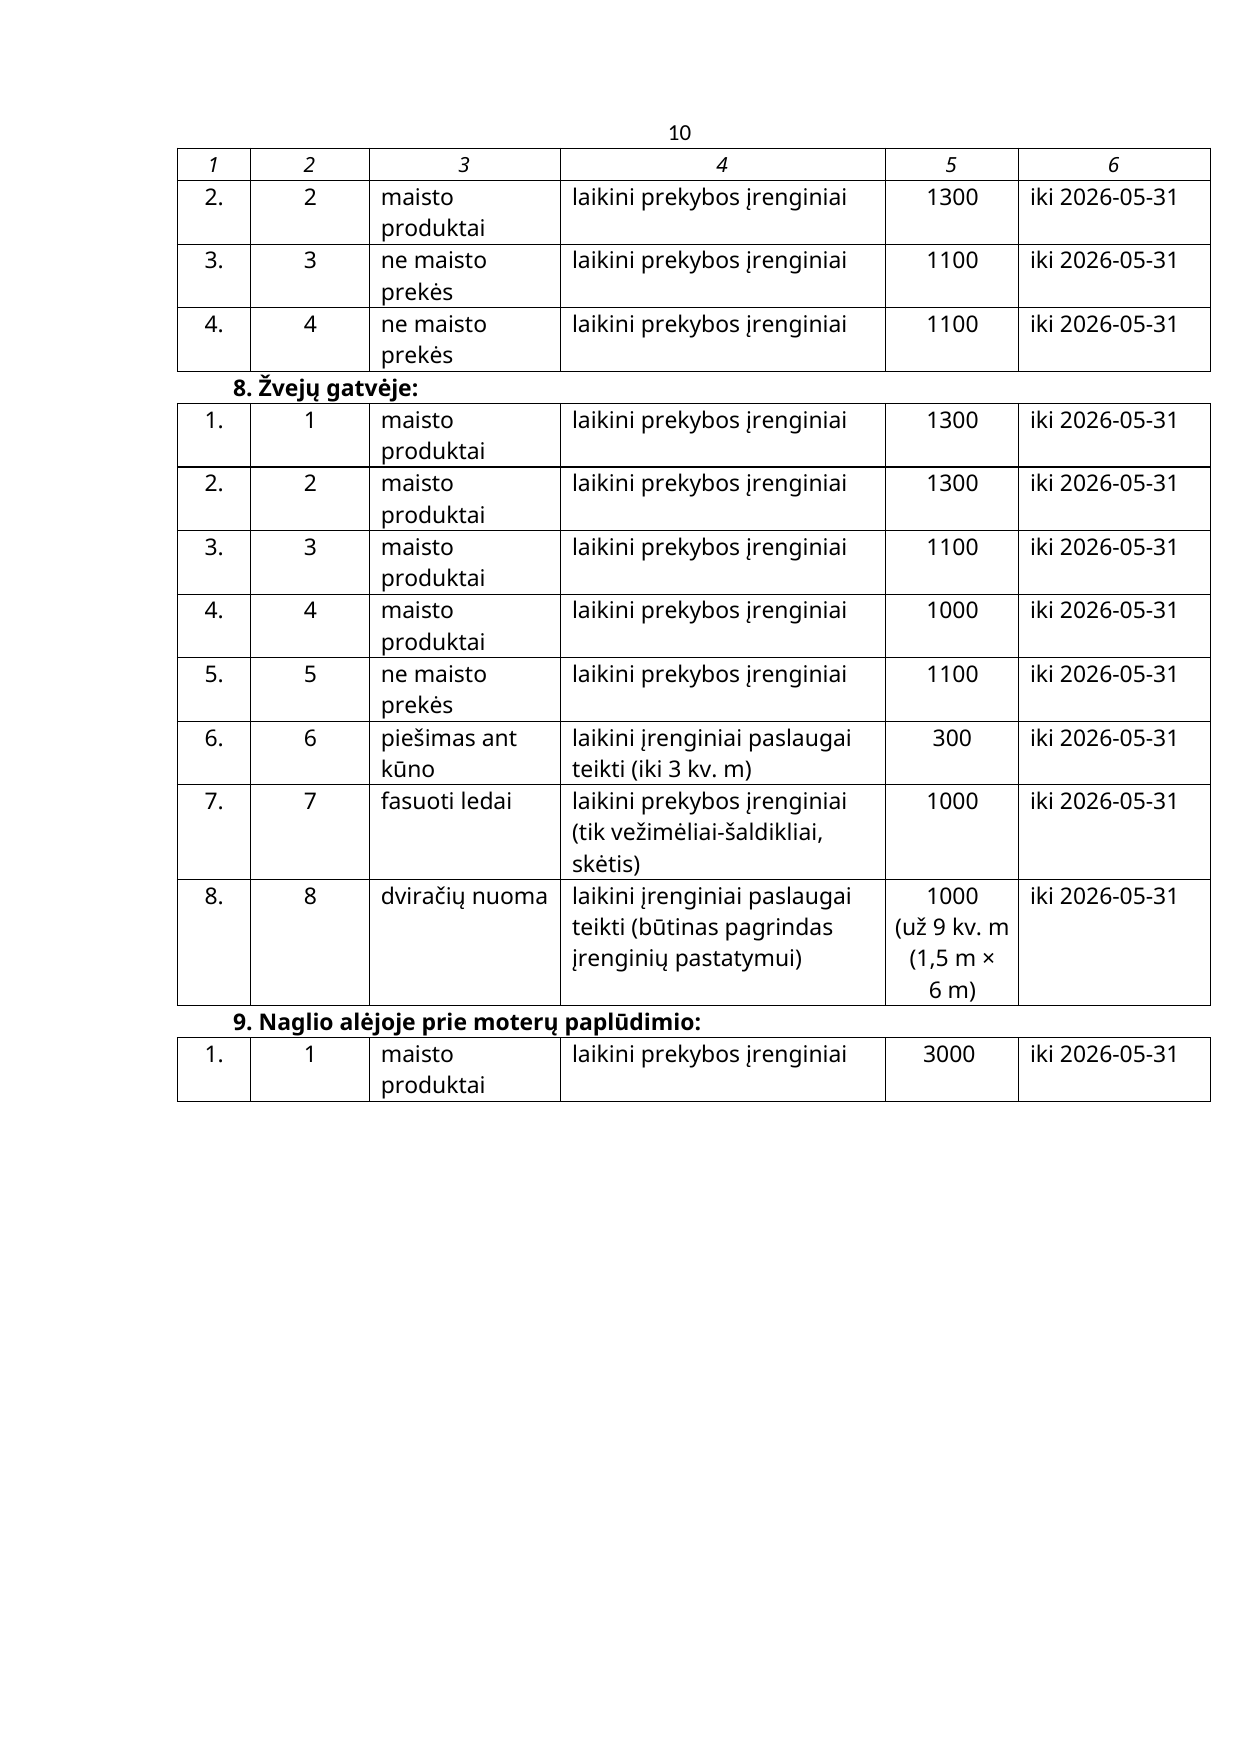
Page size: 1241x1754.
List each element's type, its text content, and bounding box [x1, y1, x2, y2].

table_cell 3000 [886, 1038, 1018, 1101]
table_cell 5. [178, 658, 250, 721]
table_cell 1000 (už 9 kv. m (1,5 m × 6 m) [886, 880, 1018, 1005]
table_cell iki 2026-05-31 [1019, 308, 1210, 371]
table_header 1 [178, 149, 250, 180]
table_cell laikini įrenginiai paslaugai teikti (būtinas pagrindas įrenginių pastatymui) [561, 880, 885, 1005]
table_cell iki 2026-05-31 [1019, 245, 1210, 307]
table_cell maisto produktai [370, 181, 560, 243]
table_cell 4 [251, 308, 369, 371]
table_cell 2. [178, 468, 250, 530]
table_cell laikini prekybos įrenginiai (tik vežimėliai-šaldikliai, skėtis) [561, 785, 885, 879]
table_cell iki 2026-05-31 [1019, 1038, 1210, 1101]
table_header 6 [1019, 149, 1210, 180]
table_cell iki 2026-05-31 [1019, 595, 1210, 657]
table_cell [886, 372, 1018, 403]
table_cell dviračių nuoma [370, 880, 560, 1005]
table_cell 1300 [886, 468, 1018, 530]
table_cell [1211, 466, 1215, 530]
table_cell 1300 [886, 181, 1018, 243]
table_cell [1211, 307, 1215, 371]
table_cell 1 [251, 1038, 369, 1101]
table_header 2 [251, 149, 369, 180]
table_cell 1. [178, 404, 250, 466]
table_cell 8 [251, 880, 369, 1005]
table_cell 1100 [886, 531, 1018, 593]
table_cell 8. [178, 880, 250, 1005]
table_cell [1210, 371, 1215, 403]
table_cell 3 [251, 245, 369, 307]
table_cell maisto produktai [370, 468, 560, 530]
table_cell piešimas ant kūno [370, 722, 560, 784]
table_cell maisto produktai [370, 404, 560, 466]
table_cell iki 2026-05-31 [1019, 468, 1210, 530]
table_cell laikini prekybos įrenginiai [561, 308, 885, 371]
table_cell 9. Naglio alėjoje prie moterų paplūdimio: [177, 1006, 1210, 1037]
table_cell iki 2026-05-31 [1019, 785, 1210, 879]
table_cell [1210, 1005, 1215, 1037]
table_cell 2 [251, 181, 369, 243]
table_cell 4 [251, 595, 369, 657]
table_cell 1300 [886, 404, 1018, 466]
table_cell maisto produktai [370, 595, 560, 657]
table_cell [1211, 1037, 1215, 1101]
table_cell ne maisto prekės [370, 245, 560, 307]
table_cell laikini įrenginiai paslaugai teikti (iki 3 kv. m) [561, 722, 885, 784]
table_cell laikini prekybos įrenginiai [561, 468, 885, 530]
table_cell [1211, 784, 1215, 879]
table_cell 1100 [886, 658, 1018, 721]
table_cell [1211, 530, 1215, 593]
table_cell 1100 [886, 245, 1018, 307]
table_header [1211, 148, 1218, 180]
table_cell [1211, 879, 1215, 1005]
table_cell 1 [251, 404, 369, 466]
table_cell iki 2026-05-31 [1019, 880, 1210, 1005]
table_cell ne maisto prekės [370, 308, 560, 371]
table_cell 3. [178, 245, 250, 307]
table_cell [1211, 403, 1215, 466]
table_cell iki 2026-05-31 [1019, 531, 1210, 593]
table_cell iki 2026-05-31 [1019, 181, 1210, 243]
table_cell fasuoti ledai [370, 785, 560, 879]
table_cell iki 2026-05-31 [1019, 658, 1210, 721]
table_cell maisto produktai [370, 531, 560, 593]
table_header 5 [886, 149, 1018, 180]
table_cell laikini prekybos įrenginiai [561, 595, 885, 657]
table_cell 7. [178, 785, 250, 879]
table_cell 5 [251, 658, 369, 721]
table_cell laikini prekybos įrenginiai [561, 404, 885, 466]
table_cell iki 2026-05-31 [1019, 722, 1210, 784]
table_cell 2. [178, 181, 250, 243]
table_cell 7 [251, 785, 369, 879]
table_cell 300 [886, 722, 1018, 784]
table_cell 1. [178, 1038, 250, 1101]
table_cell [1019, 372, 1210, 403]
table_cell laikini prekybos įrenginiai [561, 181, 885, 243]
table_cell [1211, 244, 1215, 307]
table_cell 6 [251, 722, 369, 784]
table_cell maisto produktai [370, 1038, 560, 1101]
table_cell [1211, 180, 1215, 243]
table_cell 4. [178, 308, 250, 371]
table_cell 2 [251, 468, 369, 530]
table_cell laikini prekybos įrenginiai [561, 531, 885, 593]
table_cell 6. [178, 722, 250, 784]
table_cell ne maisto prekės [370, 658, 560, 721]
table_cell 3. [178, 531, 250, 593]
table_cell laikini prekybos įrenginiai [561, 245, 885, 307]
table_cell iki 2026-05-31 [1019, 404, 1210, 466]
table_cell 1000 [886, 785, 1018, 879]
table_cell [1211, 657, 1215, 721]
table_cell 8. Žvejų gatvėje: [177, 372, 597, 403]
table_cell 4. [178, 595, 250, 657]
table_cell 3 [251, 531, 369, 593]
table_cell [597, 372, 886, 403]
table_cell 1100 [886, 308, 1018, 371]
table_cell laikini prekybos įrenginiai [561, 1038, 885, 1101]
table_header 4 [561, 149, 885, 180]
table_cell 1000 [886, 595, 1018, 657]
table_cell laikini prekybos įrenginiai [561, 658, 885, 721]
table_header 3 [370, 149, 560, 180]
table_cell [1211, 594, 1215, 657]
table_cell [1211, 721, 1215, 784]
